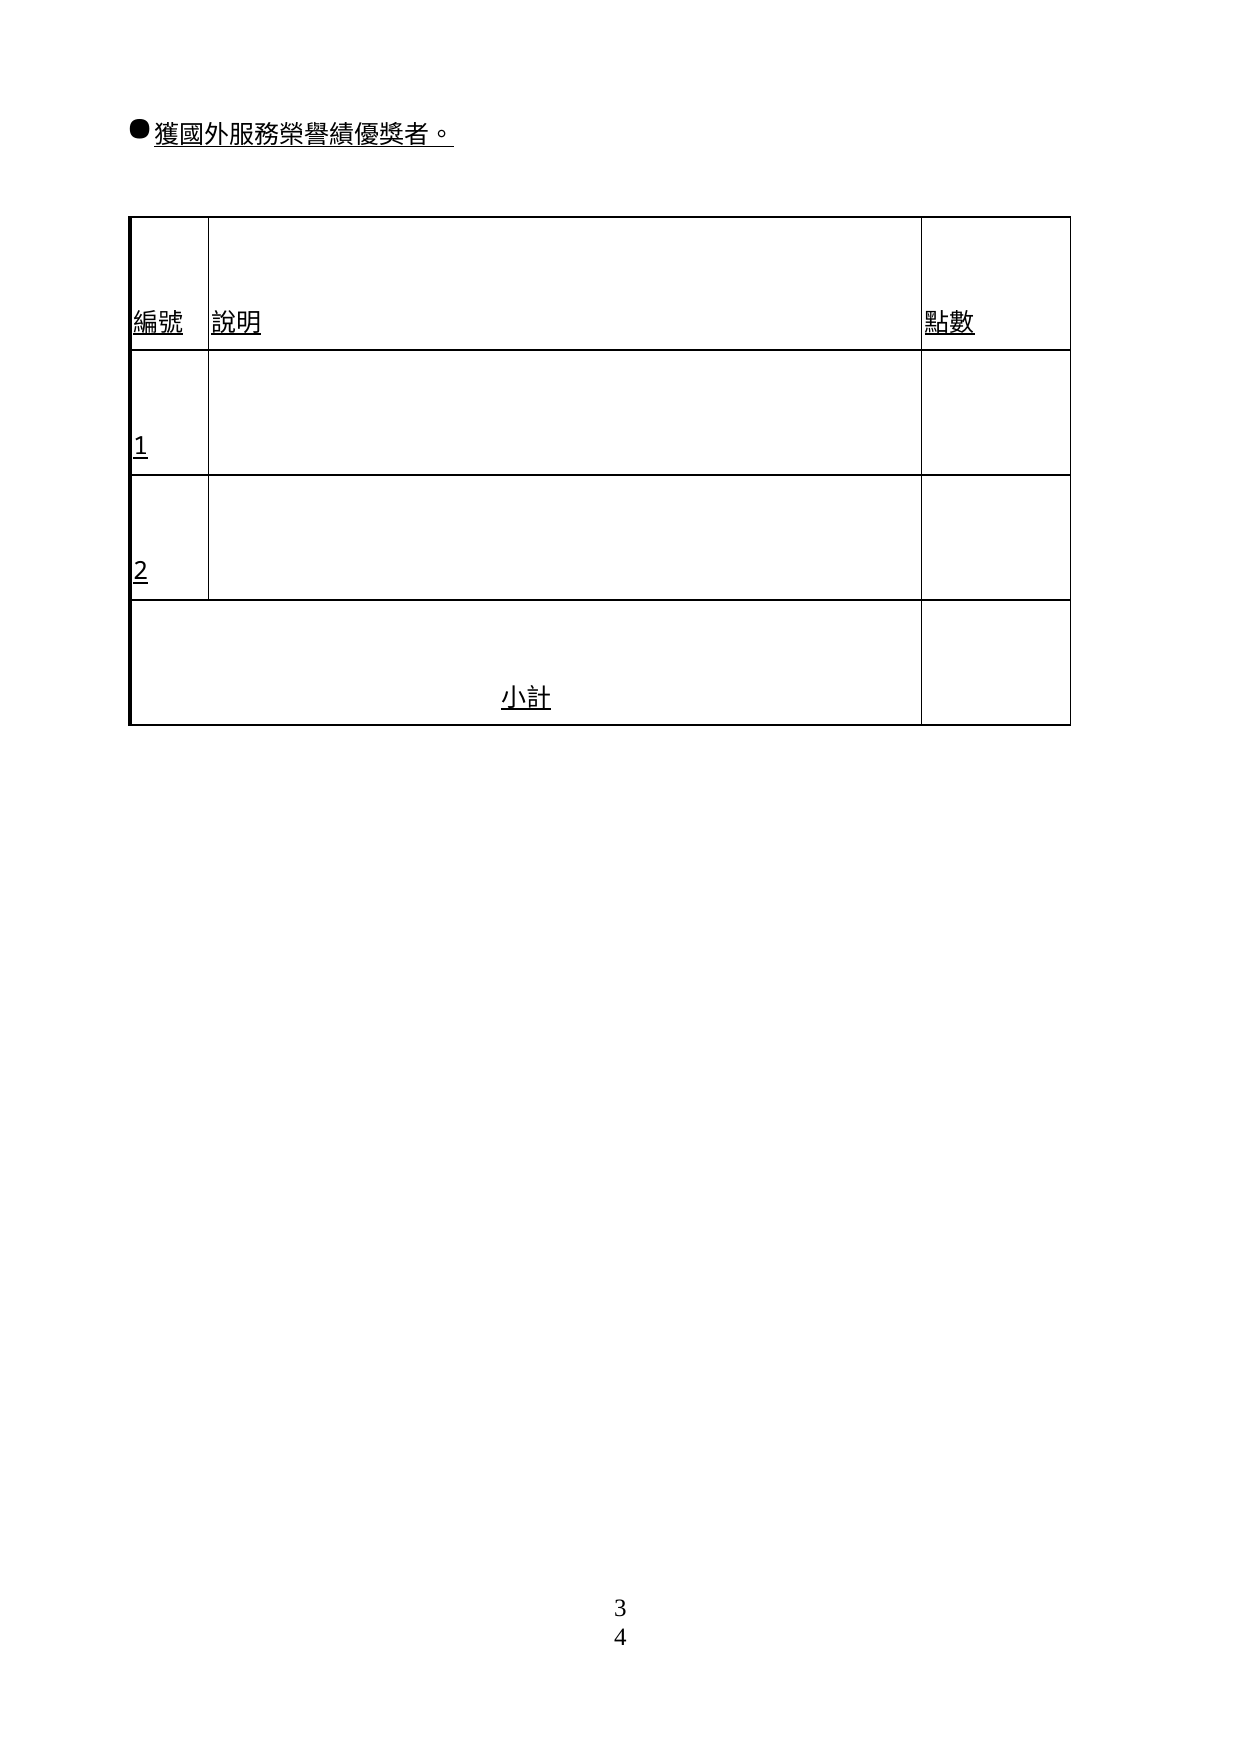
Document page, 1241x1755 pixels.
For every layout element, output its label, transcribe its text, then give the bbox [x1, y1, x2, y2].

table_cell [922, 601, 1070, 724]
table_header 編號 [132, 218, 208, 349]
table_cell 2 [132, 476, 208, 599]
table_cell 1 [132, 351, 208, 474]
table_header 說明 [209, 218, 921, 349]
table_cell 小計 [132, 601, 921, 724]
table_cell [209, 351, 921, 474]
table_header 點數 [922, 218, 1070, 349]
text 獲國外服務榮譽績優獎者。 [130, 91, 1110, 153]
table_cell [922, 351, 1070, 474]
table_cell [922, 476, 1070, 599]
table_cell [209, 476, 921, 599]
